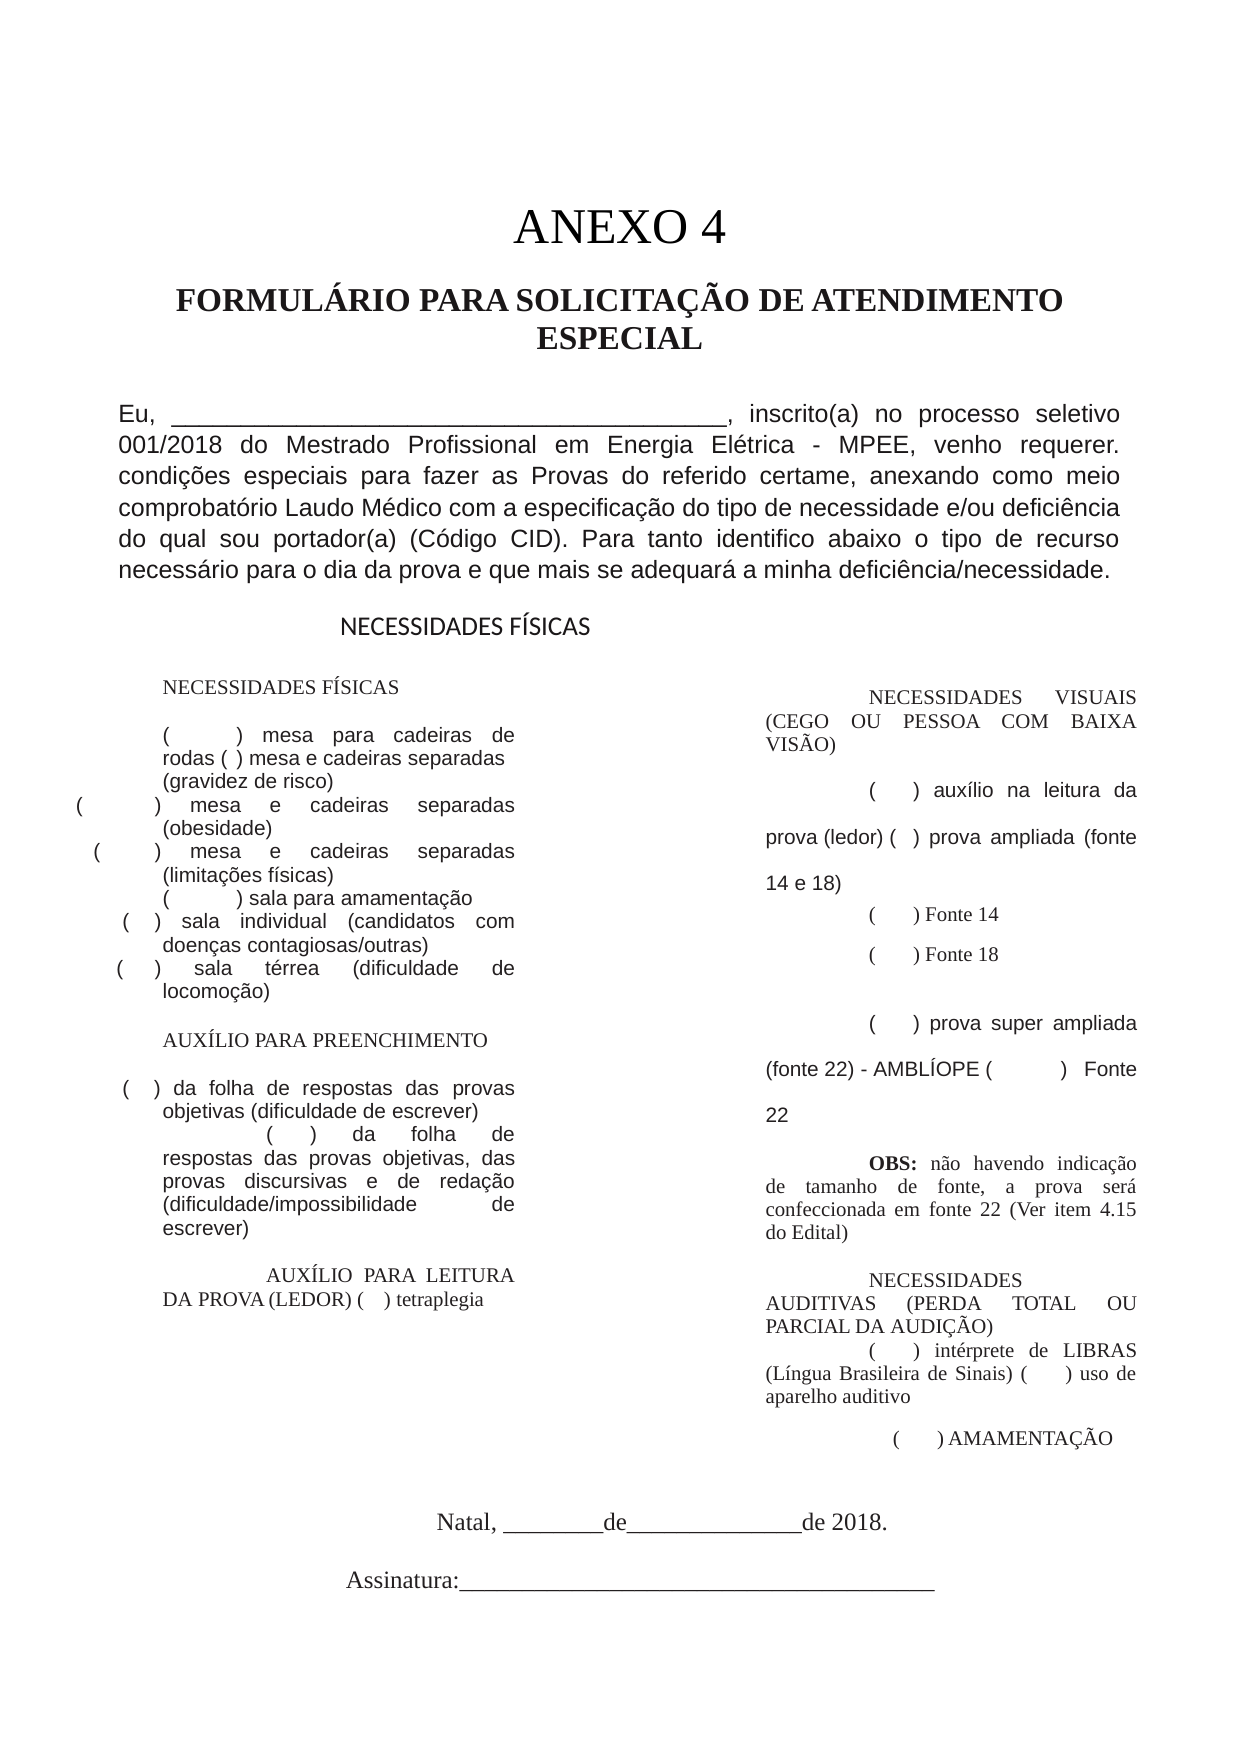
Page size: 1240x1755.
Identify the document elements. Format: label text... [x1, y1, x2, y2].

text NECESSIDADES VISUAIS (CEGO OU PESSOA COM BAIXA VISÃO) [765, 686, 1137, 756]
text ( ) prova super ampliada (fonte 22) - AMBLÍOPE ( ) Fonte 22 [765, 994, 1137, 1131]
text ( ) sala térrea (dificuldade de locomoção) [116, 957, 515, 1003]
text OBS: não havendo indicação de tamanho de fonte, a prova será confeccionada em fonte 22 (Ver item 4.15 do Edital) [765, 1153, 1137, 1244]
text ANEXO 4 [118, 196, 1122, 255]
text FORMULÁRIO PARA SOLICITAÇÃO DE ATENDIMENTO ESPECIAL [118, 280, 1122, 356]
text ( ) auxílio na leitura da prova (ledor) ( ) prova ampliada (fonte 14 e 18) [765, 761, 1137, 900]
text (gravidez de risco) [162, 770, 515, 793]
text ( ) mesa e cadeiras separadas (obesidade) [76, 793, 515, 840]
text ( ) sala individual (candidatos com doenças contagiosas/outras) [122, 910, 515, 957]
text AUXÍLIO PARA LEITURA DA PROVA (LEDOR) ( ) tetraplegia [162, 1264, 515, 1311]
text ( ) AMAMENTAÇÃO [765, 1426, 1137, 1450]
text Natal, ________de______________de 2018. [0, 1507, 1240, 1536]
text NECESSIDADES FÍSICAS [340, 609, 978, 642]
text ( ) intérprete de LIBRAS (Língua Brasileira de Sinais) ( ) uso de aparelho auditivo [765, 1338, 1137, 1408]
text AUXÍLIO PARA PREENCHIMENTO [162, 1028, 515, 1052]
text ( ) mesa e cadeiras separadas (limitações físicas) [93, 840, 515, 887]
text Eu, ________________________________________, inscrito(a) no processo seletivo 001/2018 do Mestrado Profissional em Energia Elétrica - MPEE, venho requerer. condições especiais para fazer as Provas do referido certame, anexando como meio comprobatório Laudo Médico com a especificação do tipo de necessidade e/ou deficiência do qual sou portador(a) (Código CID). Para tanto identifico abaixo o tipo de recurso necessário para o dia da prova e que mais se adequará a minha deficiência/necessidade. [118, 396, 1122, 584]
text NECESSIDADES FÍSICAS [162, 675, 515, 699]
text Assinatura:______________________________________ [0, 1565, 1240, 1594]
text ( ) Fonte 18 [765, 927, 1137, 970]
text ( ) da folha de respostas das provas objetivas, das provas discursivas e de redação (dificuldade/impossibilidade de escrever) [162, 1123, 515, 1240]
text ( ) mesa para cadeiras de rodas ( ) mesa e cadeiras separadas [162, 723, 515, 770]
text ( ) da folha de respostas das provas objetivas (dificuldade de escrever) [122, 1076, 515, 1123]
text ( ) sala para amamentação [162, 887, 515, 909]
text NECESSIDADES AUDITIVAS (PERDA TOTAL OU PARCIAL DA AUDIÇÃO) [765, 1268, 1137, 1338]
text ( ) Fonte 14 [765, 900, 1137, 927]
